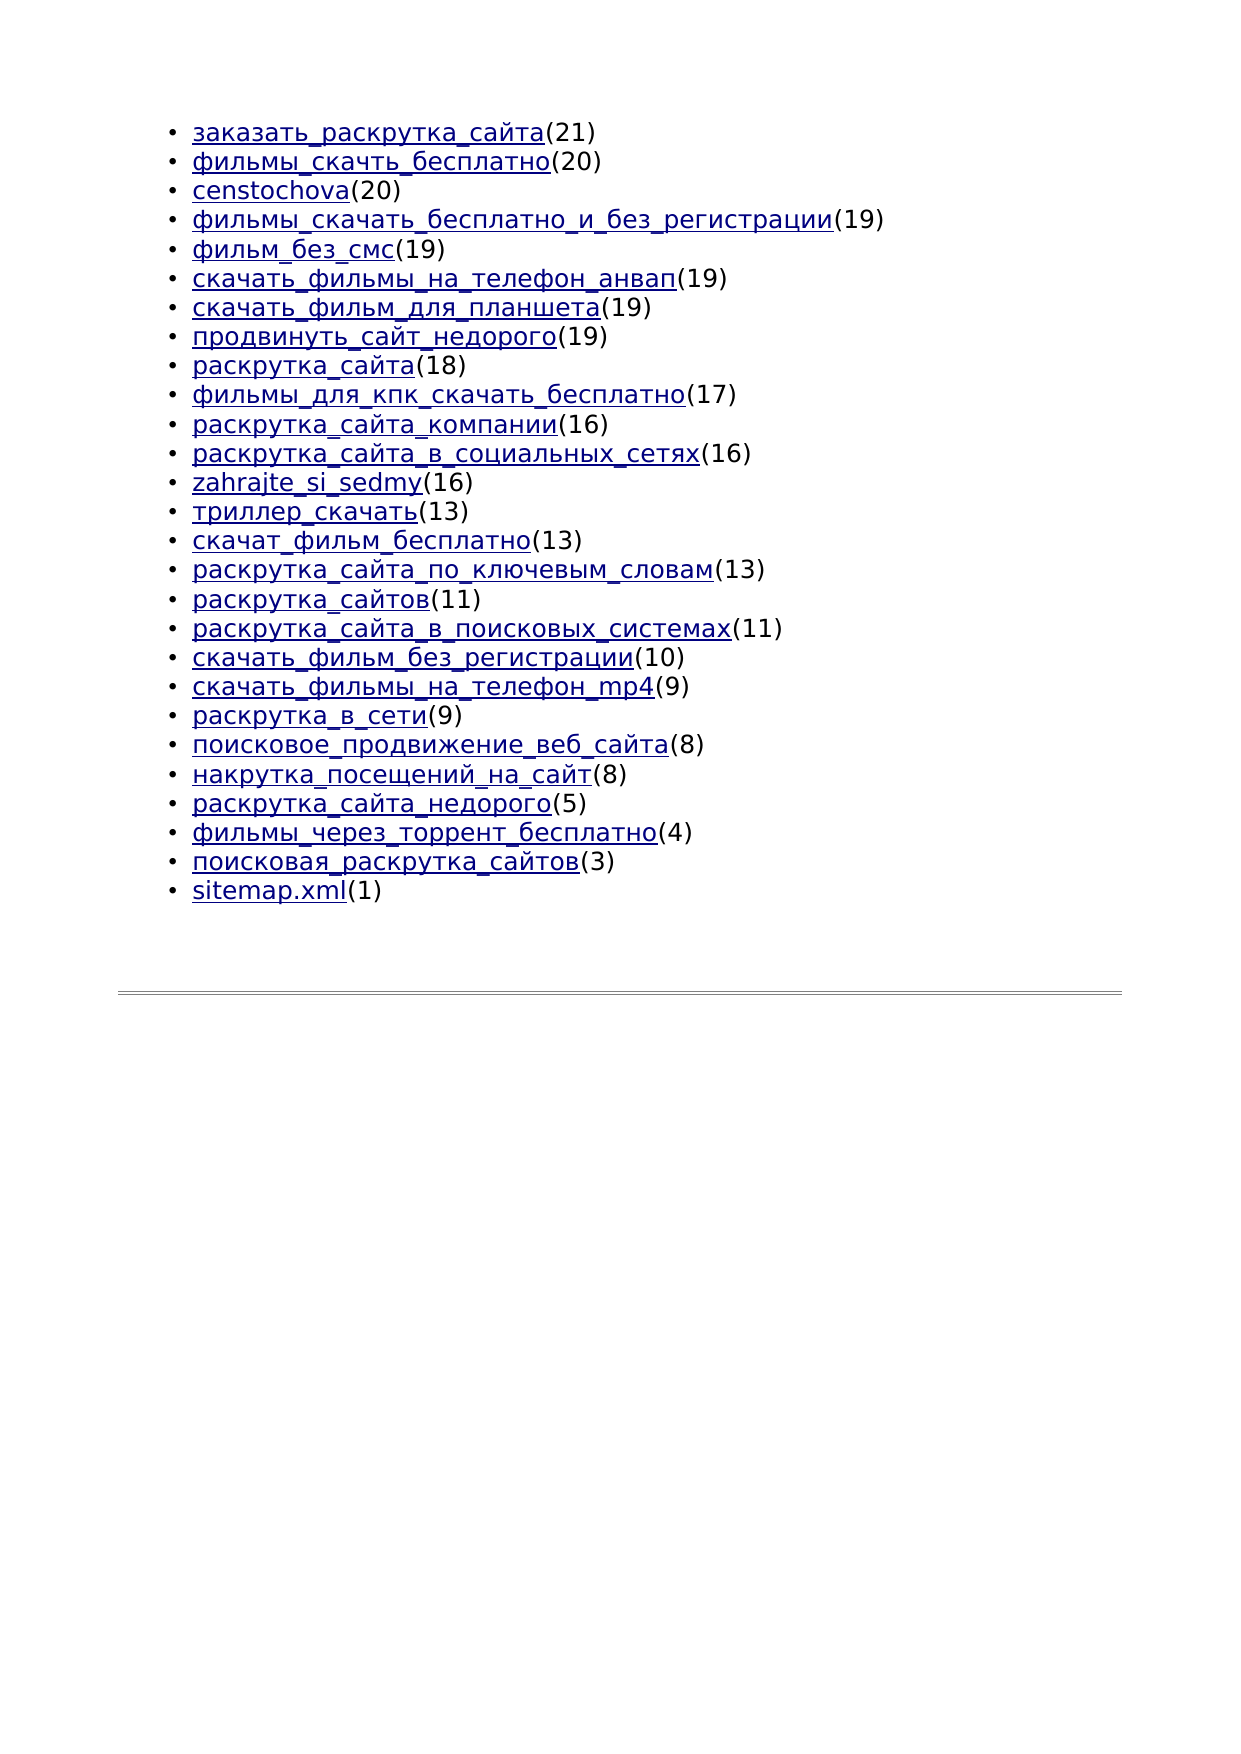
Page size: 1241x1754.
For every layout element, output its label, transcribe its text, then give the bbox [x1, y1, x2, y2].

list продвинуть_сайт_недорого(19) [177, 322, 1122, 351]
list фильмы_скачть_бесплатно(20) [177, 147, 1122, 176]
list раскрутка_в_сети(9) [177, 701, 1122, 731]
list фильмы_через_торрент_бесплатно(4) [177, 818, 1122, 847]
list sitemap.xml(1) [177, 876, 1122, 906]
list триллер_скачать(13) [177, 497, 1122, 526]
list раскрутка_сайтов(11) [177, 585, 1122, 614]
text ﻿ [118, 935, 1122, 964]
list censtochova(20) [177, 176, 1122, 206]
list zahrajte_si_sedmy(16) [177, 468, 1122, 497]
list накрутка_посещений_на_сайт(8) [177, 760, 1122, 789]
list раскрутка_сайта_по_ключевым_словам(13) [177, 556, 1122, 585]
list скачат_фильм_бесплатно(13) [177, 526, 1122, 556]
list поисковая_раскрутка_сайтов(3) [177, 847, 1122, 876]
list раскрутка_сайта_компании(16) [177, 410, 1122, 439]
list поисковое_продвижение_веб_сайта(8) [177, 731, 1122, 760]
list скачать_фильмы_на_телефон_mp4(9) [177, 672, 1122, 701]
list фильмы_для_кпк_скачать_бесплатно(17) [177, 381, 1122, 410]
list раскрутка_сайта_в_поисковых_системах(11) [177, 614, 1122, 643]
list скачать_фильм_для_планшета(19) [177, 293, 1122, 322]
list раскрутка_сайта_в_социальных_сетях(16) [177, 439, 1122, 468]
list раскрутка_сайта_недорого(5) [177, 789, 1122, 818]
list скачать_фильмы_на_телефон_анвап(19) [177, 264, 1122, 293]
list скачать_фильм_без_регистрации(10) [177, 643, 1122, 672]
list фильмы_скачать_бесплатно_и_без_регистрации(19) [177, 206, 1122, 235]
list раскрутка_сайта(18) [177, 351, 1122, 381]
list фильм_без_смс(19) [177, 235, 1122, 264]
list заказать_раскрутка_сайта(21) [177, 118, 1122, 147]
